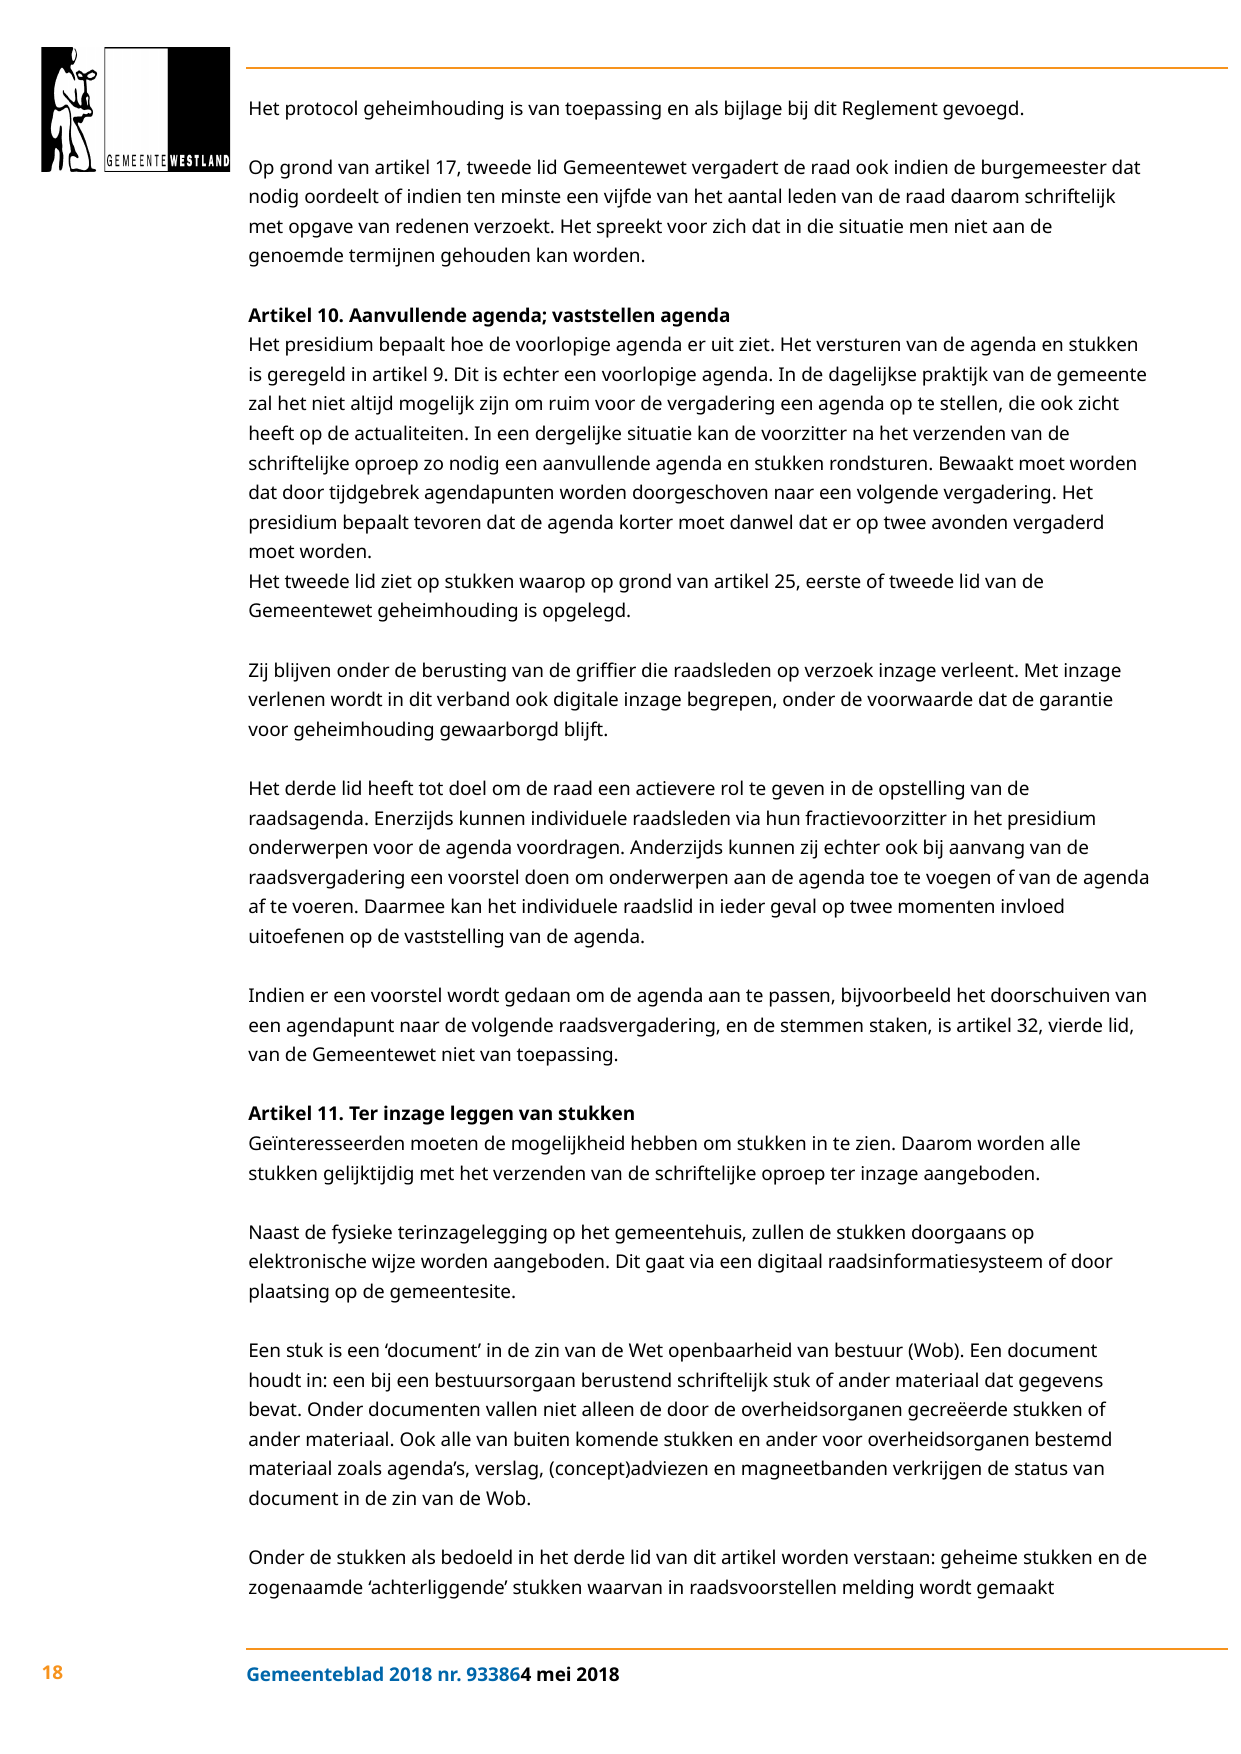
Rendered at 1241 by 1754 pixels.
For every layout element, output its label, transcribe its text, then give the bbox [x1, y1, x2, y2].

text Naast de fysieke terinzagelegging op het gemeentehuis, zullen de stukken doorgaans op elektronische wijze worden aangeboden. Dit gaat via een digitaal raadsinformatiesysteem of door plaatsing op de gemeentesite. [248, 1219, 1152, 1304]
text Het tweede lid ziet op stukken waarop op grond van artikel 25, eerste of tweede lid van de Gemeentewet geheimhouding is opgelegd. [248, 568, 1152, 623]
text Op grond van artikel 17, tweede lid Gemeentewet vergadert de raad ook indien de burgemeester dat nodig oordeelt of indien ten minste een vijfde van het aantal leden van de raad daarom schriftelijk met opgave van redenen verzoekt. Het spreekt voor zich dat in die situatie men niet aan de genoemde termijnen gehouden kan worden. [248, 154, 1152, 268]
text Zij blijven onder de berusting van de griffier die raadsleden op verzoek inzage verleent. Met inzage verlenen wordt in dit verband ook digitale inzage begrepen, onder de voorwaarde dat de garantie voor geheimhouding gewaarborgd blijft. [248, 657, 1152, 742]
text Artikel 11. Ter inzage leggen van stukken [248, 1101, 1152, 1126]
text Artikel 10. Aanvullende agenda; vaststellen agenda [248, 302, 1152, 328]
text Een stuk is een ‘document’ in de zin van de Wet openbaarheid van bestuur (Wob). Een document houdt in: een bij een bestuursorgaan berustend schriftelijk stuk of ander materiaal dat gegevens bevat. Onder documenten vallen niet alleen de door de overheidsorganen gecreëerde stukken of ander materiaal. Ook alle van buiten komende stukken en ander voor overheidsorganen bestemd materiaal zoals agenda’s, verslag, (concept)adviezen en magneetbanden verkrijgen de status van document in de zin van de Wob. [248, 1337, 1152, 1511]
text onderwerpen voor de agenda voordragen. Anderzijds kunnen zij echter ook bij aanvang van de raadsvergadering een voorstel doen om onderwerpen aan de agenda toe te voegen of van de agenda af te voeren. Daarmee kan het individuele raadslid in ieder geval op twee momenten invloed uitoefenen op de vaststelling van de agenda. [248, 834, 1152, 949]
text Het derde lid heeft tot doel om de raad een actievere rol te geven in de opstelling van de raadsagenda. Enerzijds kunnen individuele raadsleden via hun fractievoorzitter in het presidium [248, 775, 1152, 831]
picture [41, 47, 231, 172]
text Indien er een voorstel wordt gedaan om de agenda aan te passen, bijvoorbeeld het doorschuiven van een agendapunt naar de volgende raadsvergadering, en de stemmen staken, is artikel 32, vierde lid, van de Gemeentewet niet van toepassing. [248, 982, 1152, 1067]
text Het presidium bepaalt hoe de voorlopige agenda er uit ziet. Het versturen van de agenda en stukken is geregeld in artikel 9. Dit is echter een voorlopige agenda. In de dagelijkse praktijk van de gemeente zal het niet altijd mogelijk zijn om ruim voor de vergadering een agenda op te stellen, die ook zicht heeft op de actualiteiten. In een dergelijke situatie kan de voorzitter na het verzenden van de schriftelijke oproep zo nodig een aanvullende agenda en stukken rondsturen. Bewaakt moet worden dat door tijdgebrek agendapunten worden doorgeschoven naar een volgende vergadering. Het presidium bepaalt tevoren dat de agenda korter moet danwel dat er op twee avonden vergaderd moet worden. [248, 331, 1152, 564]
text Geïnteresseerden moeten de mogelijkheid hebben om stukken in te zien. Daarom worden alle stukken gelijktijdig met het verzenden van de schriftelijke oproep ter inzage aangeboden. [248, 1130, 1152, 1186]
text Onder de stukken als bedoeld in het derde lid van dit artikel worden verstaan: geheime stukken en de zogenaamde ‘achterliggende’ stukken waarvan in raadsvoorstellen melding wordt gemaakt [248, 1544, 1152, 1600]
text Het protocol geheimhouding is van toepassing en als bijlage bij dit Reglement gevoegd. [248, 95, 1152, 121]
